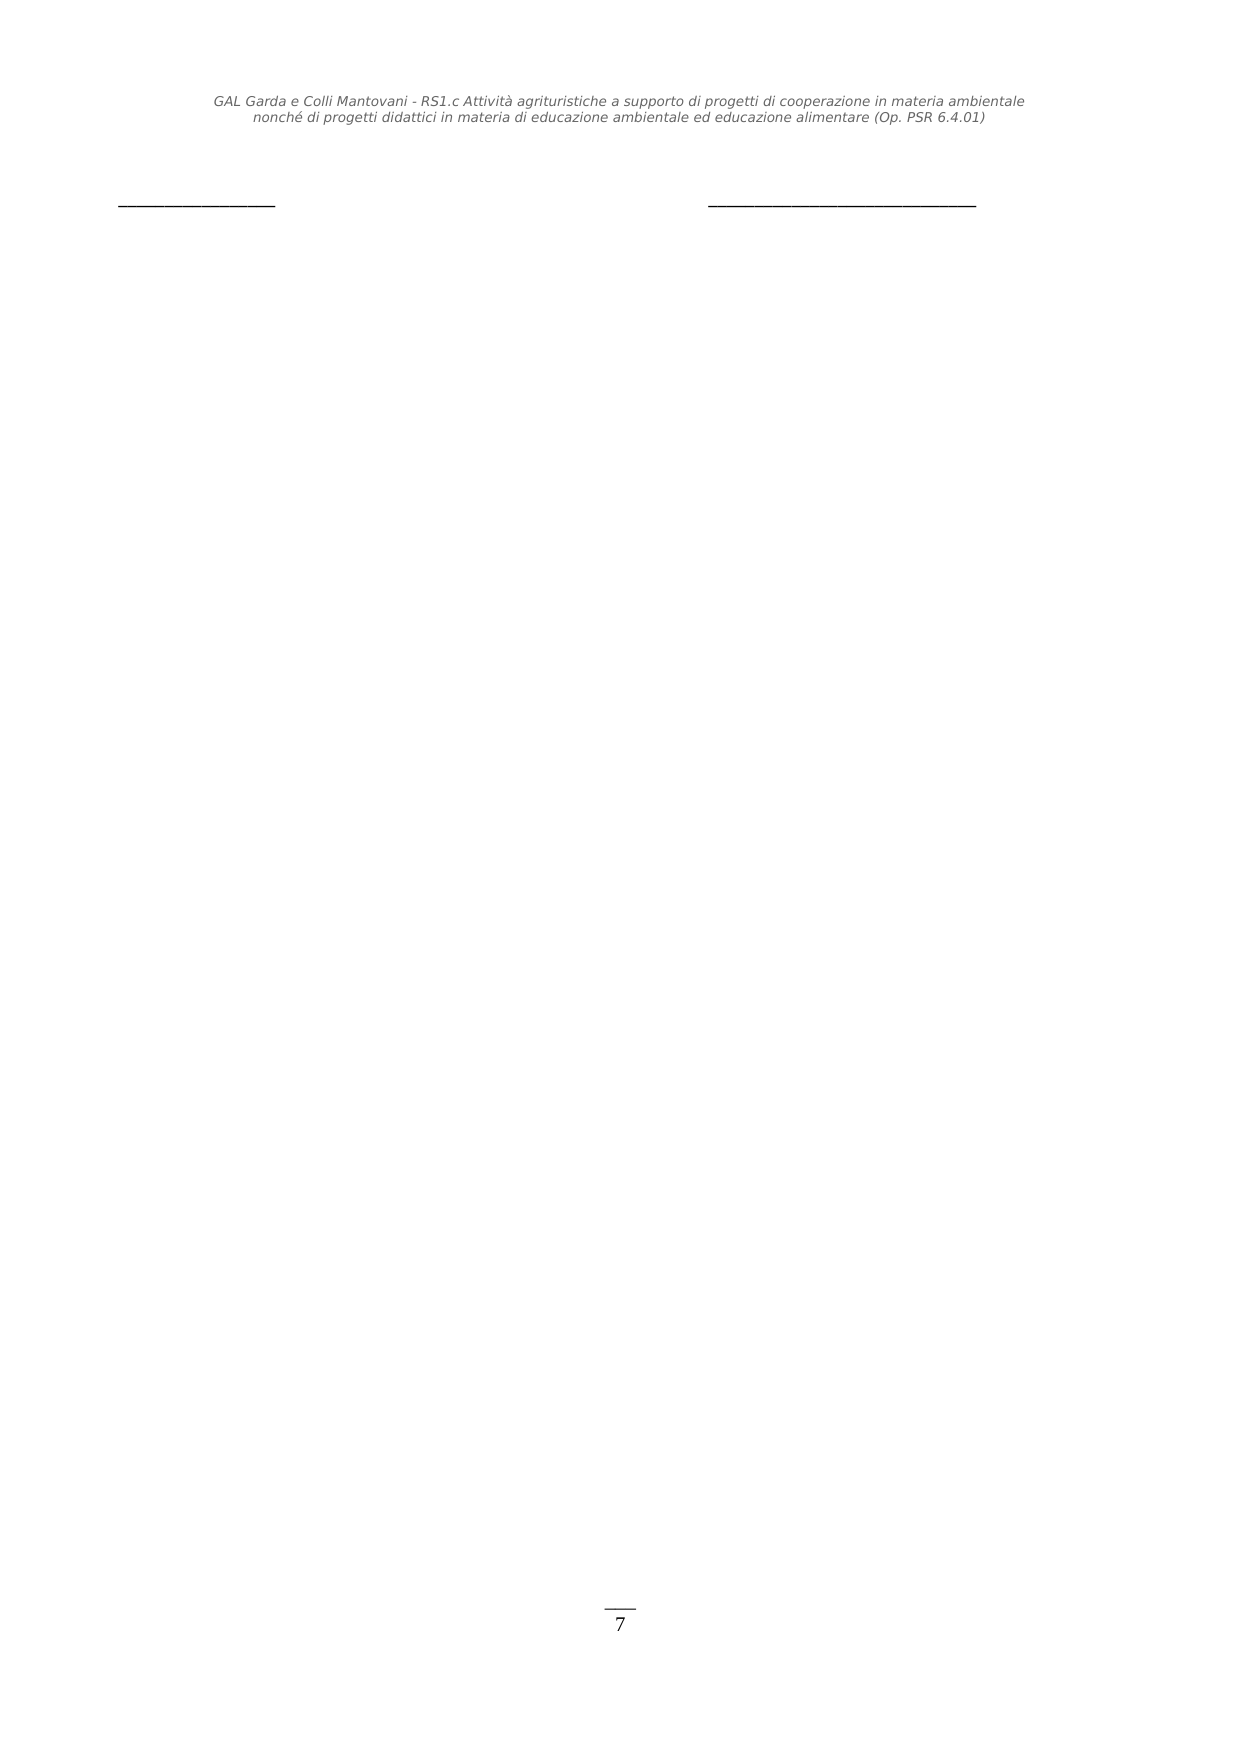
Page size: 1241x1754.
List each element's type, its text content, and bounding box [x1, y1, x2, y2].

text _________________ _____________________________ [118, 182, 1122, 210]
